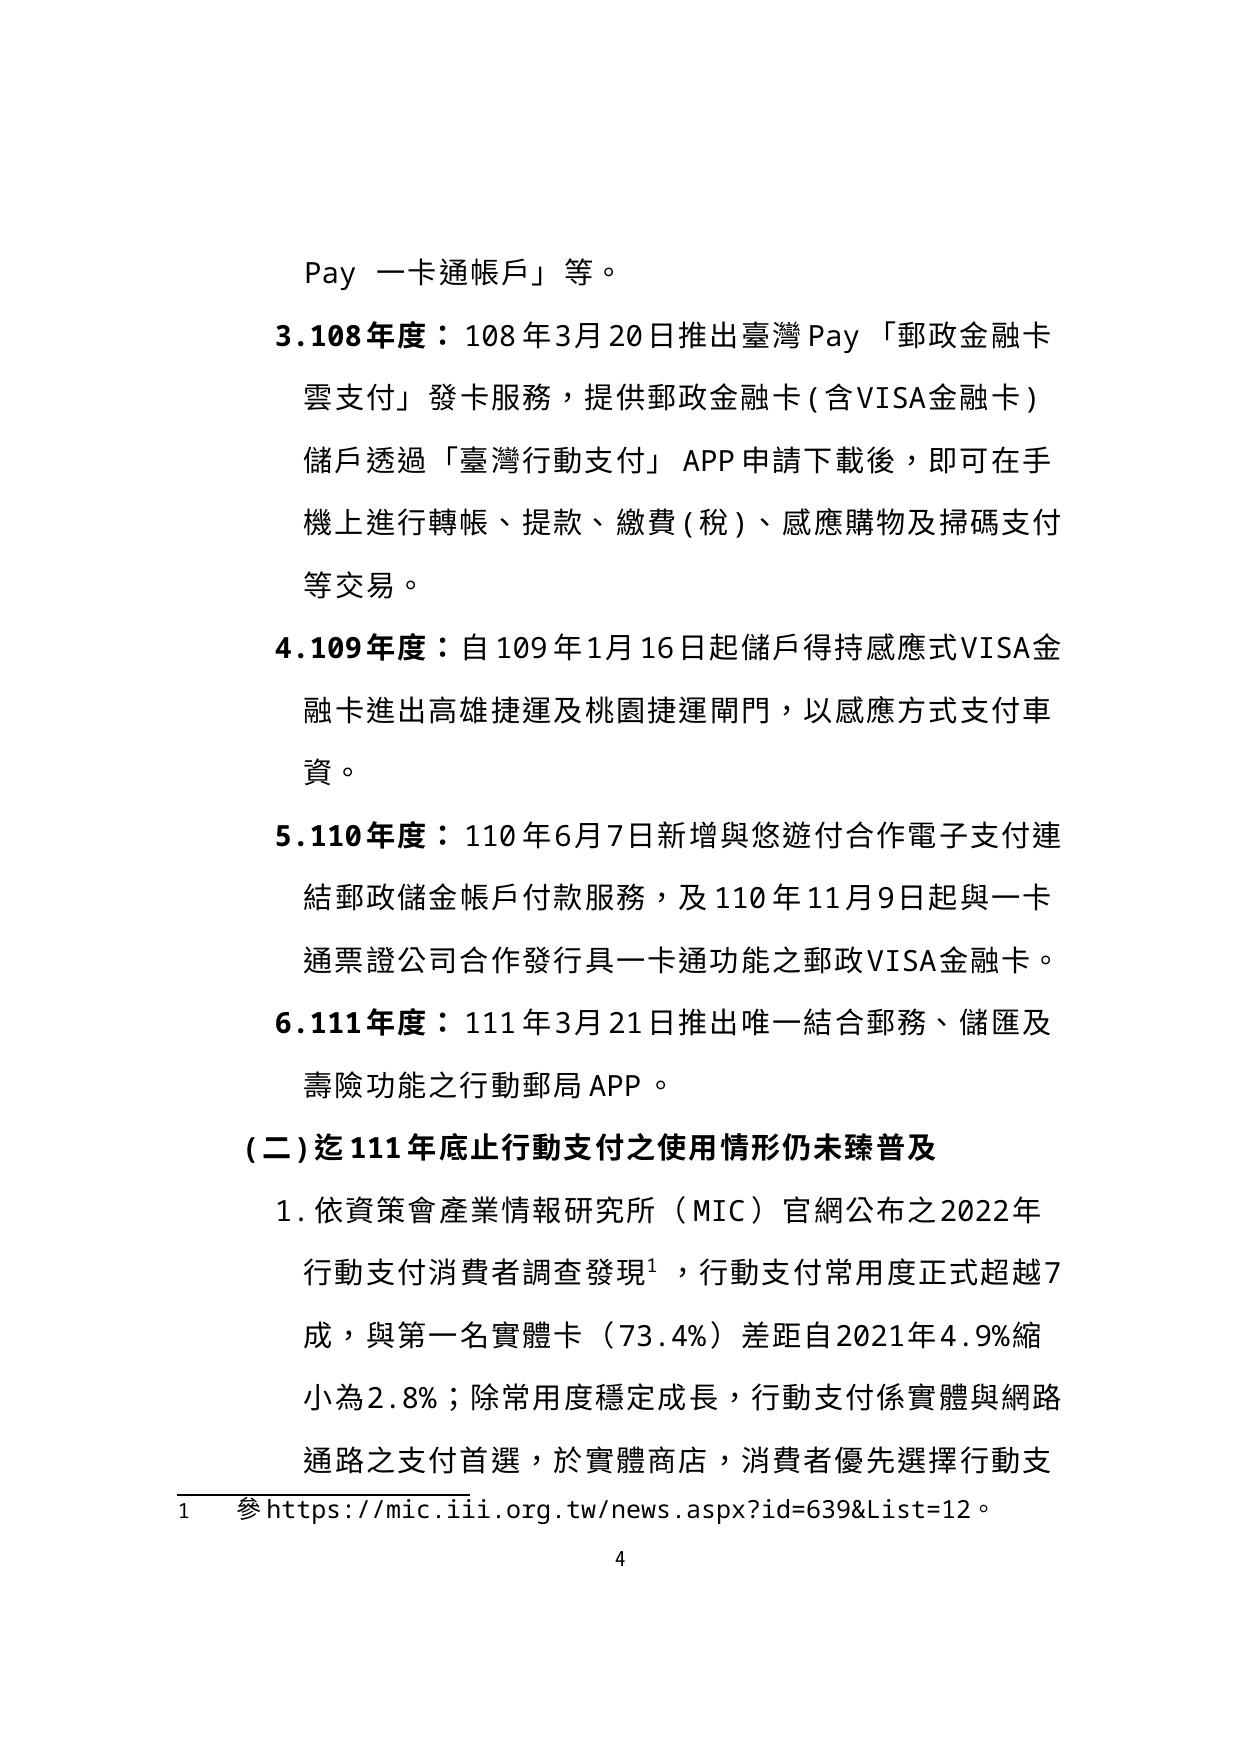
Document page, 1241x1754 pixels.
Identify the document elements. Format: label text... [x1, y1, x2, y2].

text (二)迄111年底止行動支付之使用情形仍未臻普及 [236, 1104, 1063, 1167]
text 3.108年度：108年3月20日推出臺灣Pay「郵政金融卡雲支付」發卡服務，提供郵政金融卡(含VISA金融卡)儲戶透過「臺灣行動支付」APP申請下載後，即可在手機上進行轉帳、提款、繳費(稅)、感應購物及掃碼支付等交易。 [266, 292, 1063, 604]
text Pay 一卡通帳戶」等。 [266, 229, 1063, 292]
text 參https://mic.iii.org.tw/news.aspx?id=639&List=12。 [177, 1496, 1063, 1525]
text 4.109年度：自109年1月16日起儲戶得持感應式VISA金融卡進出高雄捷運及桃園捷運閘門，以感應方式支付車資。 [266, 604, 1063, 792]
text 5.110年度：110年6月7日新增與悠遊付合作電子支付連結郵政儲金帳戶付款服務，及110年11月9日起與一卡通票證公司合作發行具一卡通功能之郵政VISA金融卡。 [266, 792, 1063, 979]
text 6.111年度：111年3月21日推出唯一結合郵務、儲匯及壽險功能之行動郵局APP。 [266, 979, 1063, 1104]
text 1.依資策會產業情報研究所（MIC）官網公布之2022年行動支付消費者調查發現，行動支付常用度正式超越7成，與第一名實體卡（73.4%）差距自2021年4.9%縮小為2.8%；除常用度穩定成長，行動支付係實體與網路通路之支付首選，於實體商店，消費者優先選擇行動支 [266, 1167, 1063, 1479]
